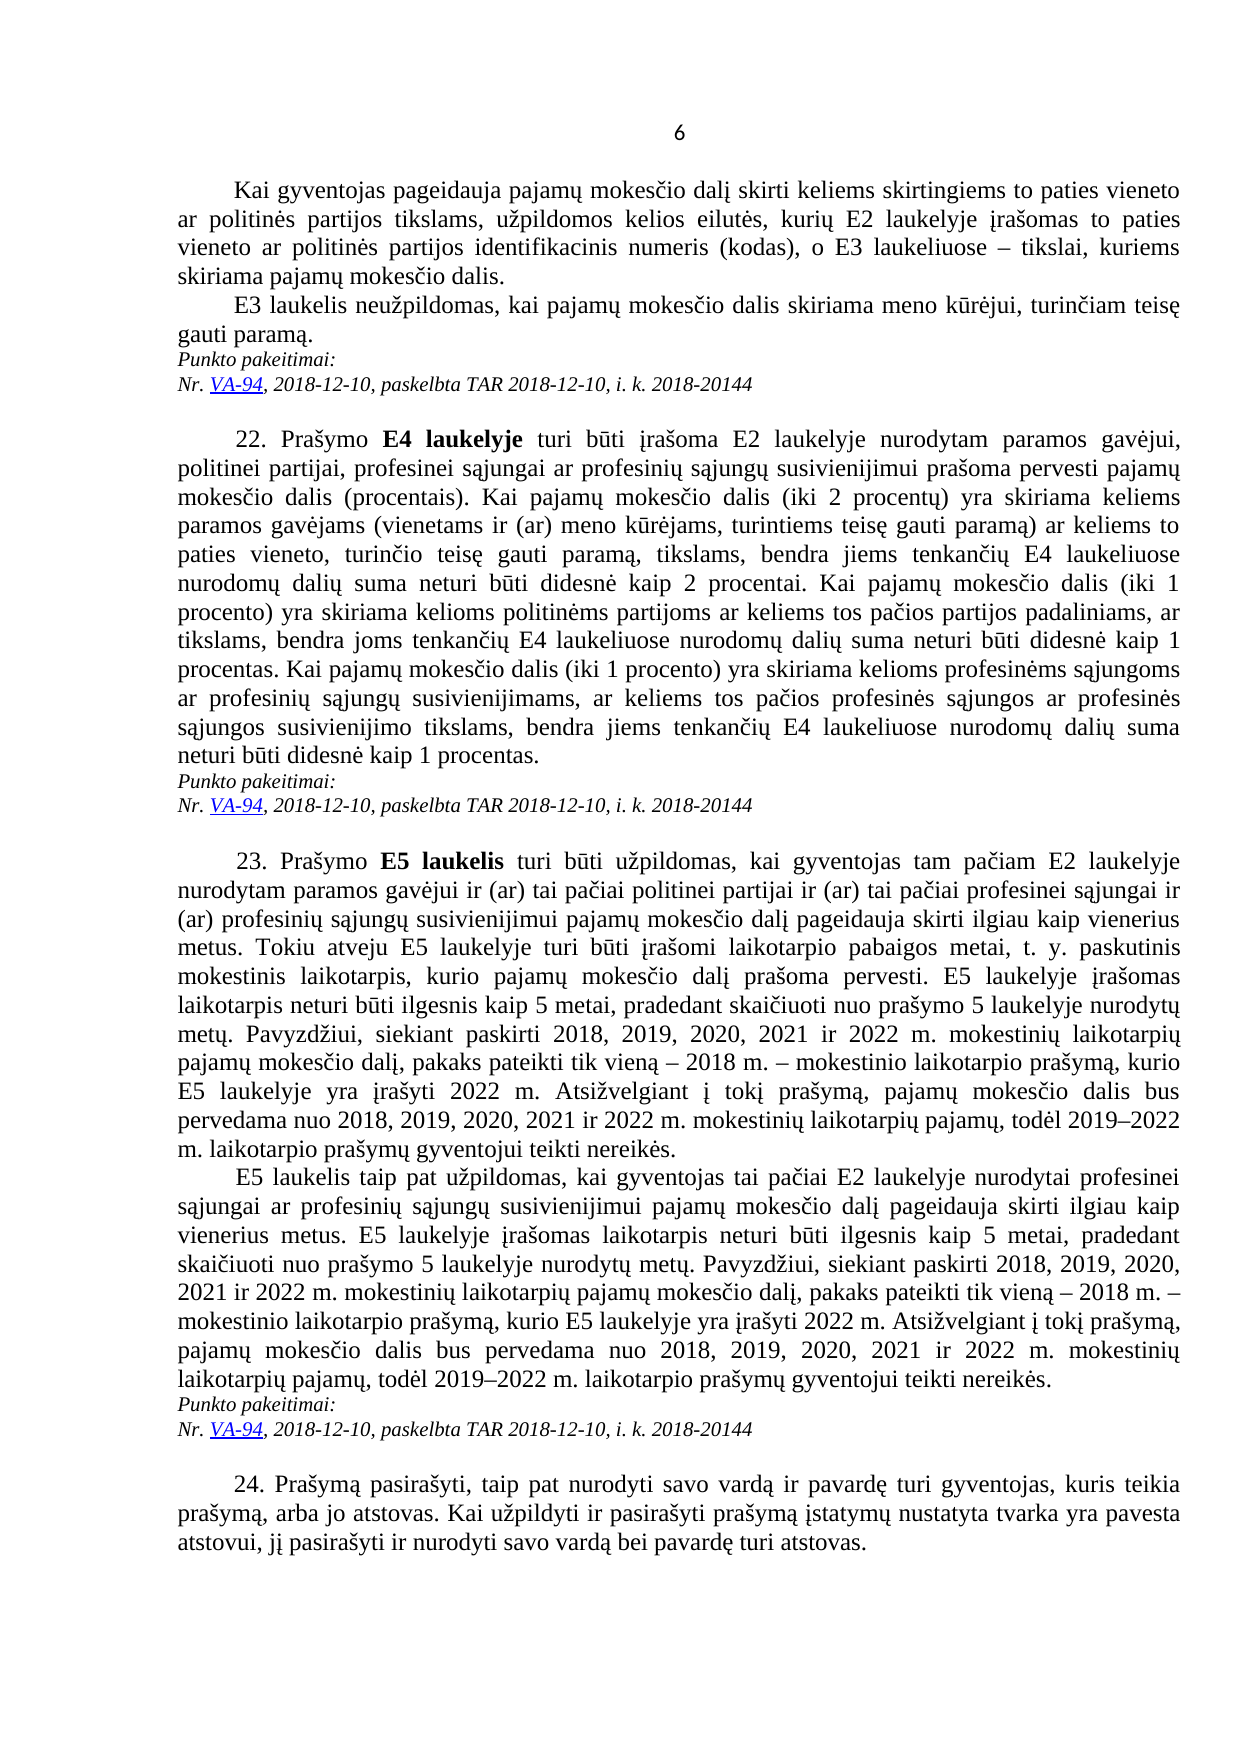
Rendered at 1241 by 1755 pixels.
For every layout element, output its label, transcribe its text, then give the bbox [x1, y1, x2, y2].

text 24. Prašymą pasirašyti, taip pat nurodyti savo vardą ir pavardę turi gyventojas, kuris teikia prašymą, arba jo atstovas. Kai užpildyti ir pasirašyti prašymą įstatymų nustatyta tvarka yra pavesta atstovui, jį pasirašyti ir nurodyti savo vardą bei pavardę turi atstovas. [177, 1469, 1181, 1556]
text 23. Prašymo E5 laukelis turi būti užpildomas, kai gyventojas tam pačiam E2 laukelyje nurodytam paramos gavėjui ir (ar) tai pačiai politinei partijai ir (ar) tai pačiai profesinei sąjungai ir (ar) profesinių sąjungų susivienijimui pajamų mokesčio dalį pageidauja skirti ilgiau kaip vienerius metus. Tokiu atveju E5 laukelyje turi būti įrašomi laikotarpio pabaigos metai, t. y. paskutinis mokestinis laikotarpis, kurio pajamų mokesčio dalį prašoma pervesti. E5 laukelyje įrašomas laikotarpis neturi būti ilgesnis kaip 5 metai, pradedant skaičiuoti nuo prašymo 5 laukelyje nurodytų metų. Pavyzdžiui, siekiant paskirti 2018, 2019, 2020, 2021 ir 2022 m. mokestinių laikotarpių pajamų mokesčio dalį, pakaks pateikti tik vieną – 2018 m. – mokestinio laikotarpio prašymą, kurio E5 laukelyje yra įrašyti 2022 m. Atsižvelgiant į tokį prašymą, pajamų mokesčio dalis bus pervedama nuo 2018, 2019, 2020, 2021 ir 2022 m. mokestinių laikotarpių pajamų, todėl 2019–2022 m. laikotarpio prašymų gyventojui teikti nereikės. [177, 846, 1181, 1162]
text Punkto pakeitimai: [177, 347, 1181, 371]
text 22. Prašymo E4 laukelyje turi būti įrašoma E2 laukelyje nurodytam paramos gavėjui, politinei partijai, profesinei sąjungai ar profesinių sąjungų susivienijimui prašoma pervesti pajamų mokesčio dalis (procentais). Kai pajamų mokesčio dalis (iki 2 procentų) yra skiriama keliems paramos gavėjams (vienetams ir (ar) meno kūrėjams, turintiems teisę gauti paramą) ar keliems to paties vieneto, turinčio teisę gauti paramą, tikslams, bendra jiems tenkančių E4 laukeliuose nurodomų dalių suma neturi būti didesnė kaip 2 procentai. Kai pajamų mokesčio dalis (iki 1 procento) yra skiriama kelioms politinėms partijoms ar keliems tos pačios partijos padaliniams, ar tikslams, bendra joms tenkančių E4 laukeliuose nurodomų dalių suma neturi būti didesnė kaip 1 procentas. Kai pajamų mokesčio dalis (iki 1 procento) yra skiriama kelioms profesinėms sąjungoms ar profesinių sąjungų susivienijimams, ar keliems tos pačios profesinės sąjungos ar profesinės sąjungos susivienijimo tikslams, bendra jiems tenkančių E4 laukeliuose nurodomų dalių suma neturi būti didesnė kaip 1 procentas. [177, 424, 1181, 769]
text Nr. VA-94, 2018-12-10, paskelbta TAR 2018-12-10, i. k. 2018-20144 [177, 1416, 1181, 1441]
text Nr. VA-94, 2018-12-10, paskelbta TAR 2018-12-10, i. k. 2018-20144 [177, 371, 1181, 396]
text E5 laukelis taip pat užpildomas, kai gyventojas tai pačiai E2 laukelyje nurodytai profesinei sąjungai ar profesinių sąjungų susivienijimui pajamų mokesčio dalį pageidauja skirti ilgiau kaip vienerius metus. E5 laukelyje įrašomas laikotarpis neturi būti ilgesnis kaip 5 metai, pradedant skaičiuoti nuo prašymo 5 laukelyje nurodytų metų. Pavyzdžiui, siekiant paskirti 2018, 2019, 2020, 2021 ir 2022 m. mokestinių laikotarpių pajamų mokesčio dalį, pakaks pateikti tik vieną – 2018 m. – mokestinio laikotarpio prašymą, kurio E5 laukelyje yra įrašyti 2022 m. Atsižvelgiant į tokį prašymą, pajamų mokesčio dalis bus pervedama nuo 2018, 2019, 2020, 2021 ir 2022 m. mokestinių laikotarpių pajamų, todėl 2019–2022 m. laikotarpio prašymų gyventojui teikti nereikės. [177, 1162, 1181, 1392]
text Kai gyventojas pageidauja pajamų mokesčio dalį skirti keliems skirtingiems to paties vieneto ar politinės partijos tikslams, užpildomos kelios eilutės, kurių E2 laukelyje įrašomas to paties vieneto ar politinės partijos identifikacinis numeris (kodas), o E3 laukeliuose – tikslai, kuriems skiriama pajamų mokesčio dalis. [177, 175, 1181, 290]
text Punkto pakeitimai: [177, 1392, 1181, 1416]
text Nr. VA-94, 2018-12-10, paskelbta TAR 2018-12-10, i. k. 2018-20144 [177, 793, 1181, 817]
text Punkto pakeitimai: [177, 769, 1181, 793]
text E3 laukelis neužpildomas, kai pajamų mokesčio dalis skiriama meno kūrėjui, turinčiam teisę gauti paramą. [177, 290, 1181, 347]
